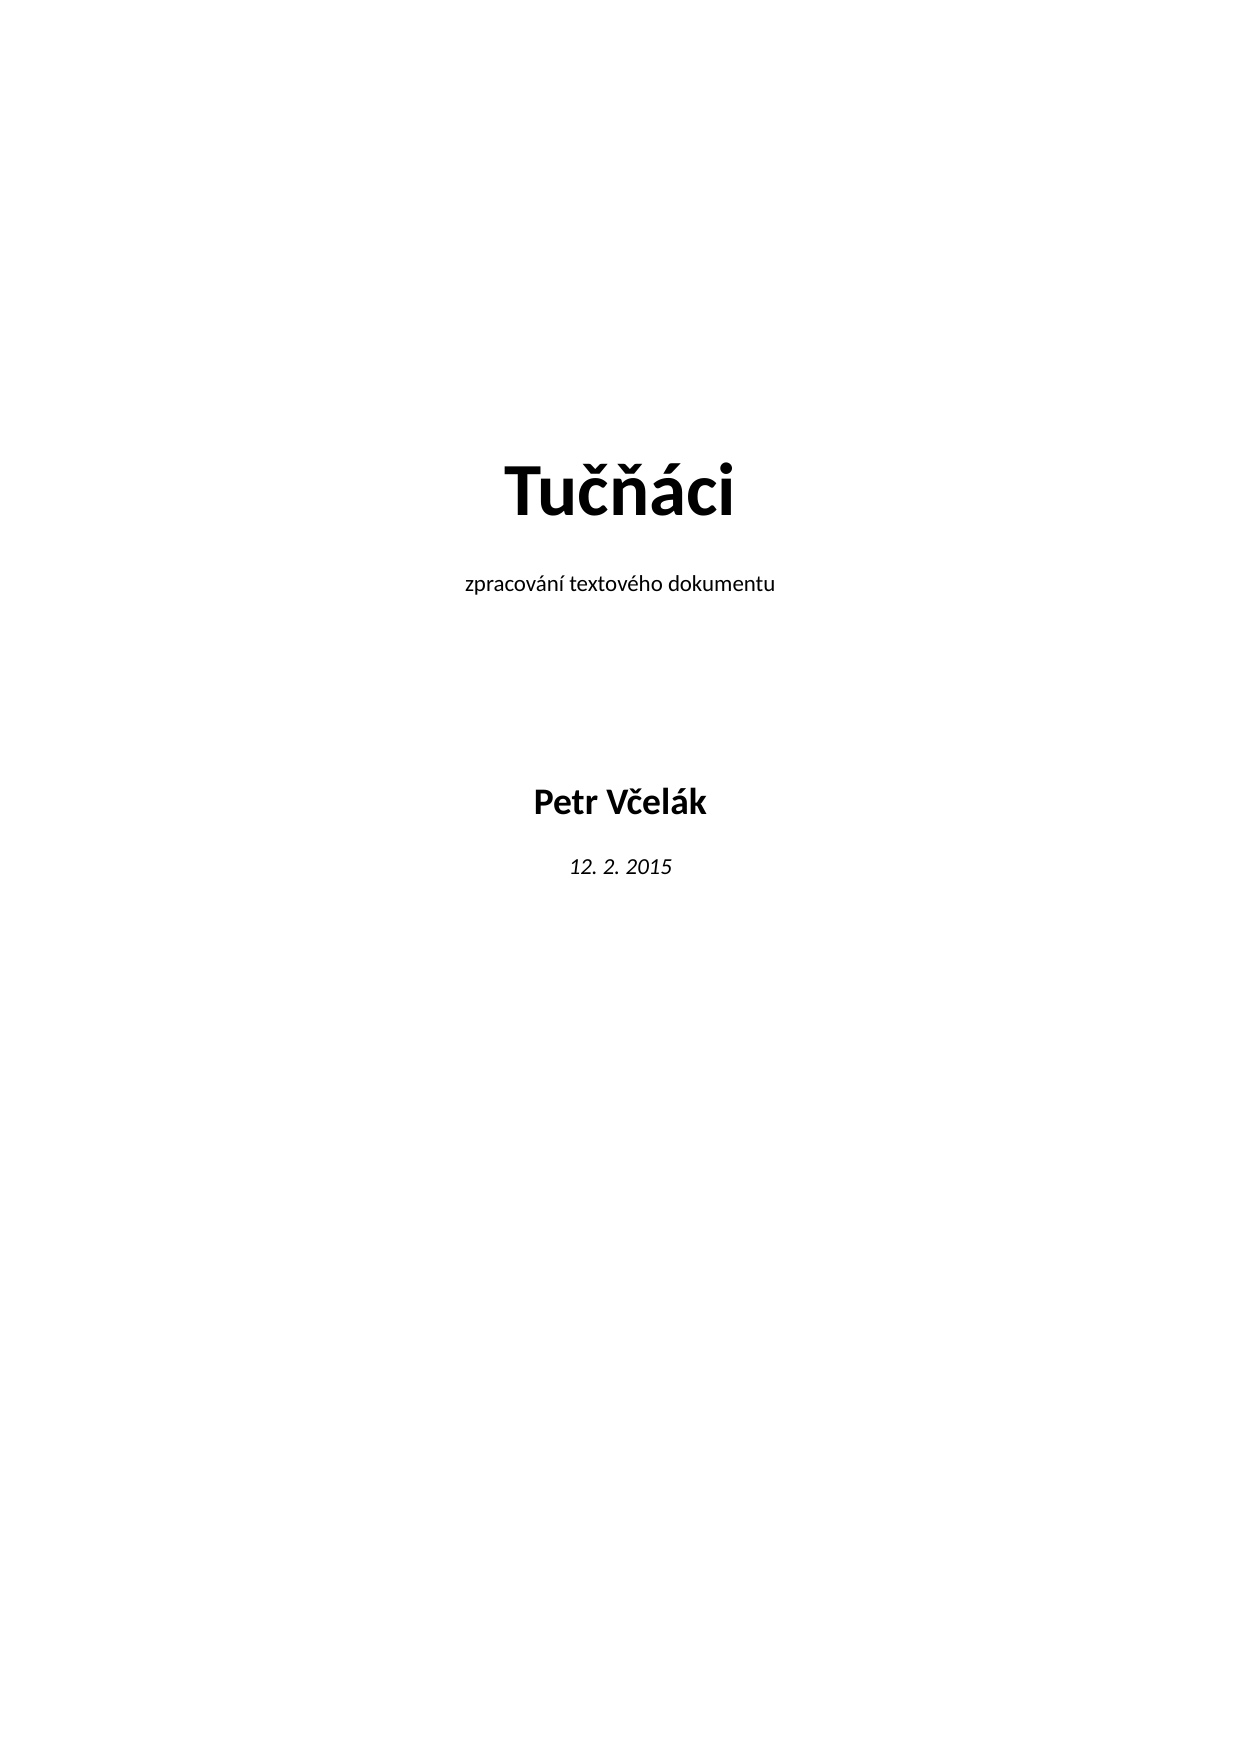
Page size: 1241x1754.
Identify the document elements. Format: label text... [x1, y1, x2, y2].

text Tučňáci [148, 443, 1093, 534]
text zpracování textového dokumentu [148, 569, 1093, 597]
text 12. 2. 2015 [148, 852, 1093, 880]
text Petr Včelák [148, 778, 1093, 824]
